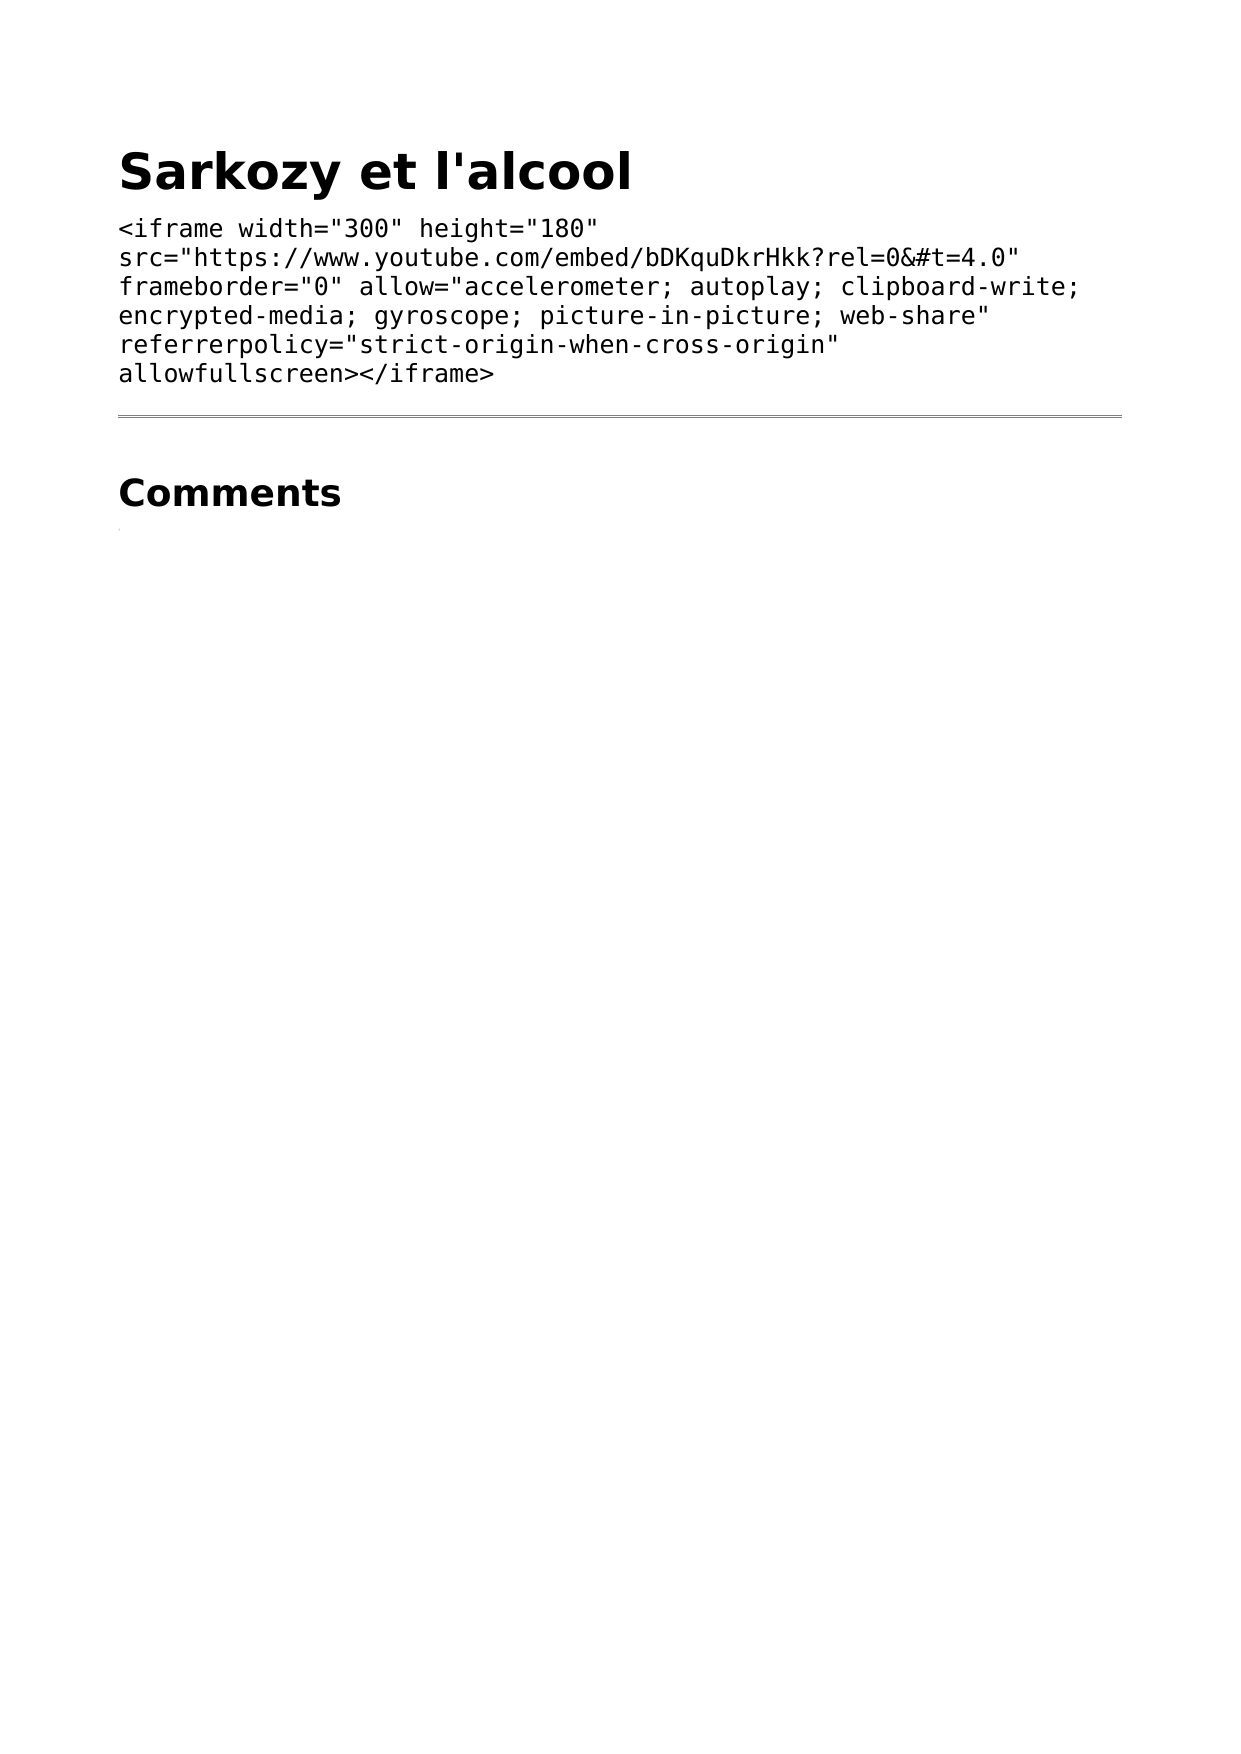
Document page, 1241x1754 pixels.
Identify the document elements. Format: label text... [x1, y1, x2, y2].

subtitle Sarkozy et l'alcool [118, 143, 1122, 201]
subtitle Comments [118, 472, 1122, 516]
text <iframe width="300" height="180" src="https://www.youtube.com/embed/bDKquDkrHkk?rel=0&#t=4.0" frameborder="0" allow="accelerometer; autoplay; clipboard-write; encrypted-media; gyroscope; picture-in-picture; web-share" referrerpolicy="strict-origin-when-cross-origin" allowfullscreen></iframe> [118, 214, 1122, 389]
